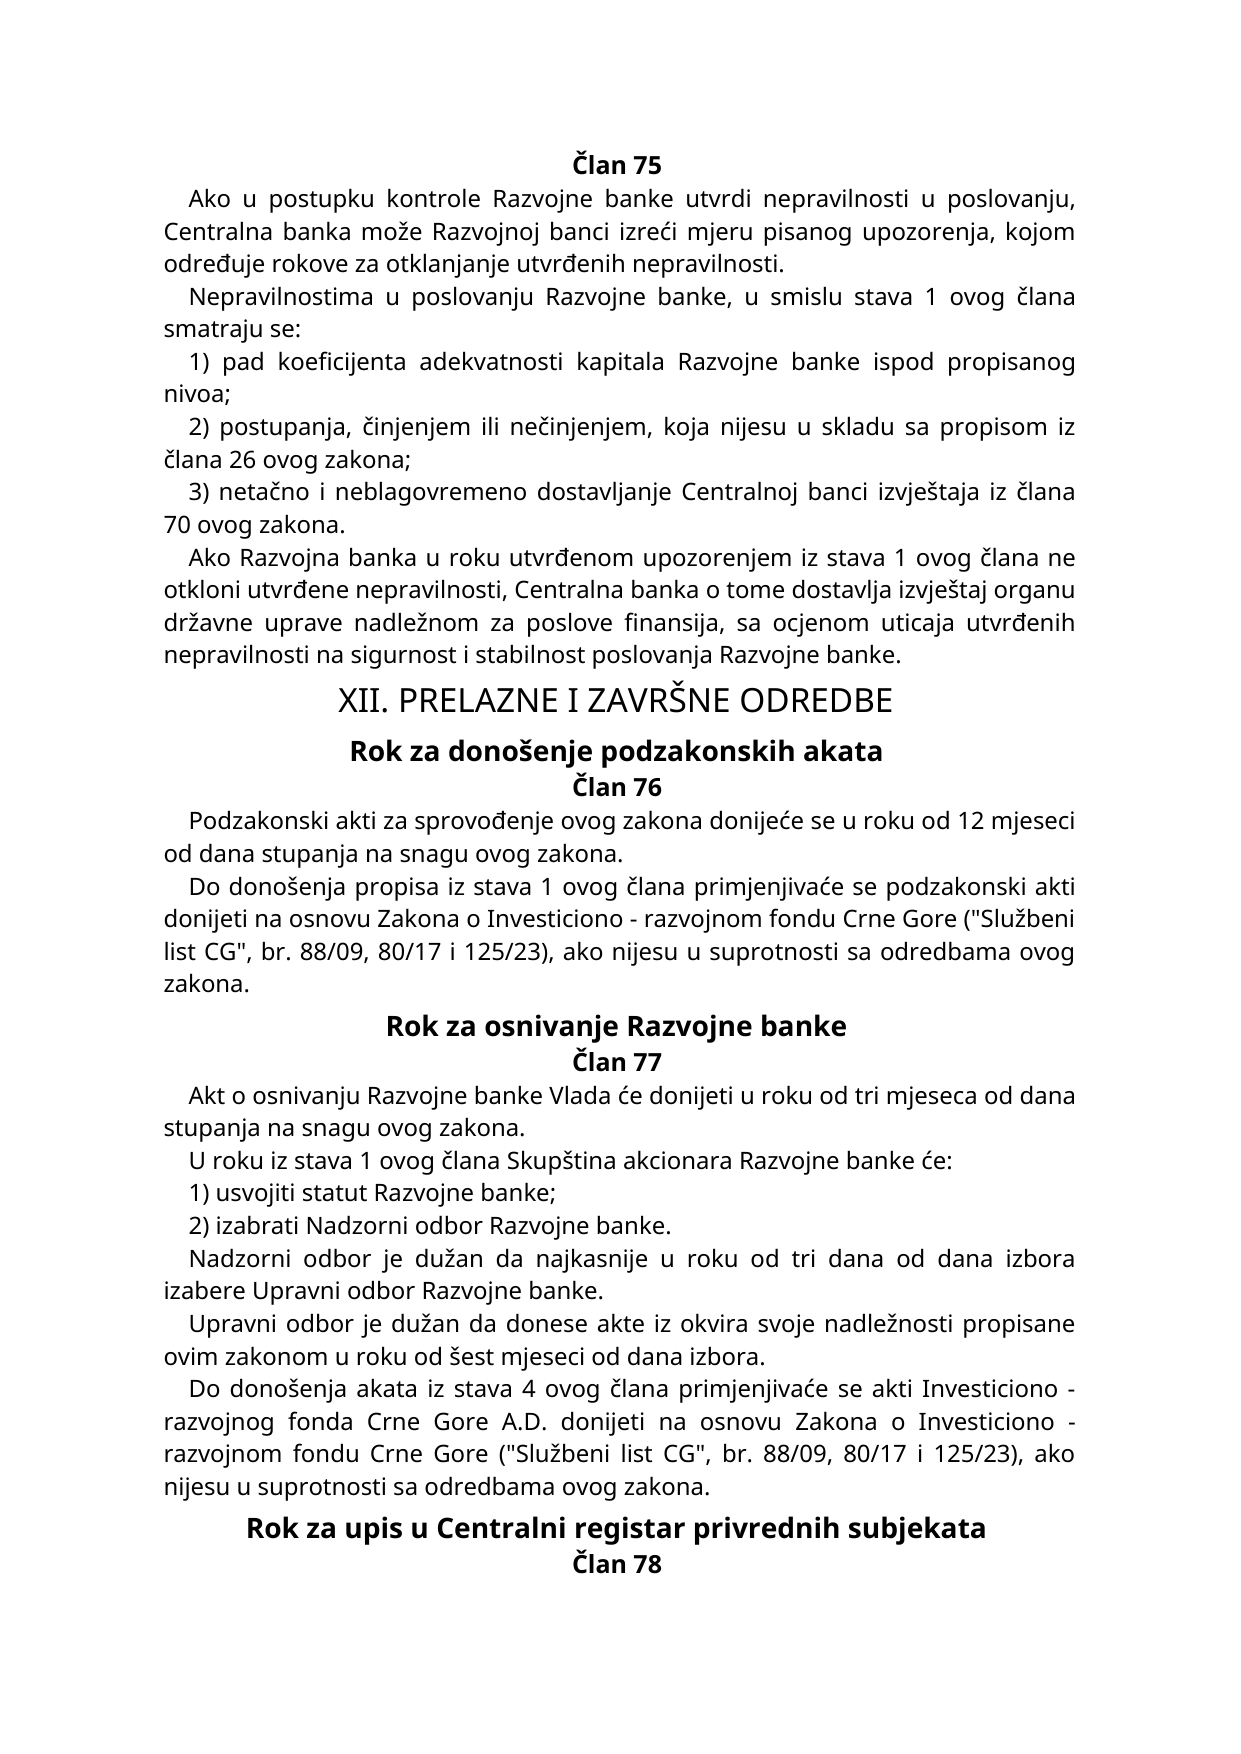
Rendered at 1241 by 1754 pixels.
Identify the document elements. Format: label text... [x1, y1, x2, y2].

text Rok za osnivanje Razvojne banke [148, 1006, 1093, 1044]
text 3) netačno i neblagovremeno dostavljanje Centralnoj banci izvještaja iz člana 70 ovog zakona. [163, 475, 1077, 540]
text Akt o osnivanju Razvojne banke Vlada će donijeti u roku od tri mjeseca od dana stupanja na snagu ovog zakona. [163, 1078, 1077, 1144]
text XII. PRELAZNE I ZAVRŠNE ODREDBE [148, 677, 1093, 722]
text Rok za upis u Centralni registar privrednih subjekata [148, 1508, 1093, 1547]
text Član 75 [148, 148, 1093, 182]
text Do donošenja propisa iz stava 1 ovog člana primjenjivaće se podzakonski akti donijeti na osnovu Zakona o Investiciono - razvojnom fondu Crne Gore ("Službeni list CG", br. 88/09, 80/17 i 125/23), ako nijesu u suprotnosti sa odredbama ovog zakona. [163, 869, 1077, 1000]
text 1) pad koeficijenta adekvatnosti kapitala Razvojne banke ispod propisanog nivoa; [163, 345, 1077, 410]
text Član 77 [148, 1044, 1093, 1078]
text Do donošenja akata iz stava 4 ovog člana primjenjivaće se akti Investiciono - razvojnog fonda Crne Gore A.D. donijeti na osnovu Zakona o Investiciono - razvojnom fondu Crne Gore ("Službeni list CG", br. 88/09, 80/17 i 125/23), ako nijesu u suprotnosti sa odredbama ovog zakona. [163, 1372, 1077, 1502]
text Nadzorni odbor je dužan da najkasnije u roku od tri dana od dana izbora izabere Upravni odbor Razvojne banke. [163, 1241, 1077, 1307]
text Ako Razvojna banka u roku utvrđenom upozorenjem iz stava 1 ovog člana ne otkloni utvrđene nepravilnosti, Centralna banka o tome dostavlja izvještaj organu državne uprave nadležnom za poslove finansija, sa ocjenom uticaja utvrđenih nepravilnosti na sigurnost i stabilnost poslovanja Razvojne banke. [163, 540, 1077, 671]
text Upravni odbor je dužan da donese akte iz okvira svoje nadležnosti propisane ovim zakonom u roku od šest mjeseci od dana izbora. [163, 1307, 1077, 1372]
text Nepravilnostima u poslovanju Razvojne banke, u smislu stava 1 ovog člana smatraju se: [163, 279, 1077, 345]
text Član 76 [148, 770, 1093, 804]
text Podzakonski akti za sprovođenje ovog zakona donijeće se u roku od 12 mjeseci od dana stupanja na snagu ovog zakona. [163, 804, 1077, 869]
text Član 78 [148, 1547, 1093, 1581]
text Rok za donošenje podzakonskih akata [148, 732, 1093, 770]
text 1) usvojiti statut Razvojne banke; [163, 1176, 1077, 1209]
text U roku iz stava 1 ovog člana Skupština akcionara Razvojne banke će: [163, 1144, 1077, 1176]
text 2) izabrati Nadzorni odbor Razvojne banke. [163, 1209, 1077, 1241]
text Ako u postupku kontrole Razvojne banke utvrdi nepravilnosti u poslovanju, Centralna banka može Razvojnoj banci izreći mjeru pisanog upozorenja, kojom određuje rokove za otklanjanje utvrđenih nepravilnosti. [163, 182, 1077, 279]
text 2) postupanja, činjenjem ili nečinjenjem, koja nijesu u skladu sa propisom iz člana 26 ovog zakona; [163, 410, 1077, 475]
